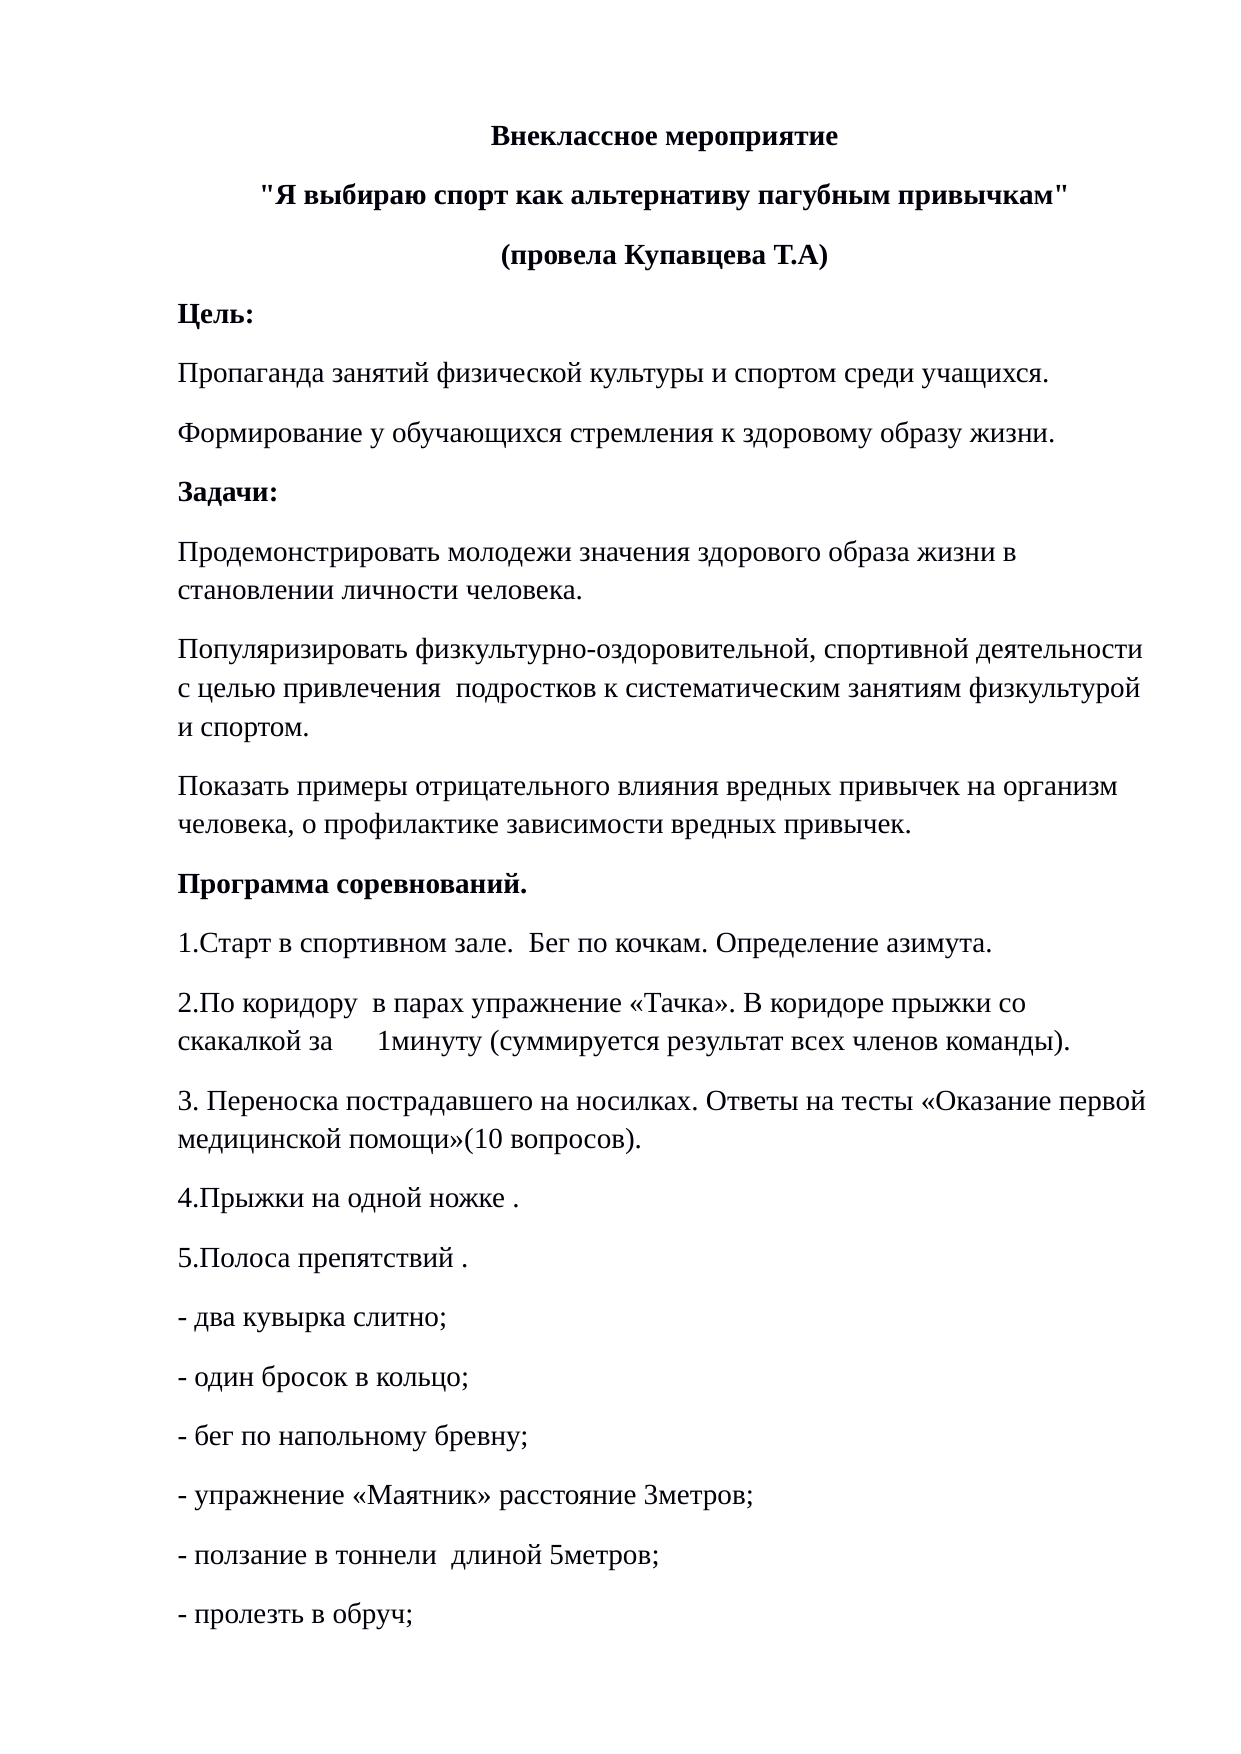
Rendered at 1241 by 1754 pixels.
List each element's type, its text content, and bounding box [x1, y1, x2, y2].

text Программа соревнований. [177, 866, 1152, 899]
text - пролезть в обруч; [177, 1596, 1152, 1630]
text 5.Полоса препятствий . [177, 1240, 1152, 1273]
text Популяризировать физкультурно-оздоровительной, спортивной деятельности с целью привлечения подростков к систематическим занятиям физкультурой и спортом. [177, 632, 1152, 742]
text 2.По коридору в парах упражнение «Тачка». В коридоре прыжки со скакалкой за 1минуту (суммируется результат всех членов команды). [177, 985, 1152, 1057]
text Продемонстрировать молодежи значения здорового образа жизни в становлении личности человека. [177, 534, 1152, 606]
text Показать примеры отрицательного влияния вредных привычек на организм человека, о профилактике зависимости вредных привычек. [177, 768, 1152, 840]
text 3. Переноска пострадавшего на носилках. Ответы на тесты «Оказание первой медицинской помощи»(10 вопросов). [177, 1083, 1152, 1155]
text "Я выбираю спорт как альтернативу пагубным привычкам" [177, 177, 1152, 211]
text (провела Купавцева Т.А) [177, 237, 1152, 270]
text Задачи: [177, 474, 1152, 508]
text Внеклассное мероприятие [177, 118, 1152, 152]
text - ползание в тоннели длиной 5метров; [177, 1537, 1152, 1570]
text Цель: [177, 296, 1152, 330]
text - бег по напольному бревну; [177, 1418, 1152, 1452]
text Пропаганда занятий физической культуры и спортом среди учащихся. [177, 356, 1152, 389]
text - один бросок в кольцо; [177, 1359, 1152, 1392]
text 1.Старт в спортивном зале. Бег по кочкам. Определение азимута. [177, 925, 1152, 959]
text - два кувырка слитно; [177, 1299, 1152, 1333]
text 4.Прыжки на одной ножке . [177, 1181, 1152, 1214]
text - упражнение «Маятник» расстояние 3метров; [177, 1477, 1152, 1511]
text Формирование у обучающихся стремления к здоровому образу жизни. [177, 415, 1152, 448]
